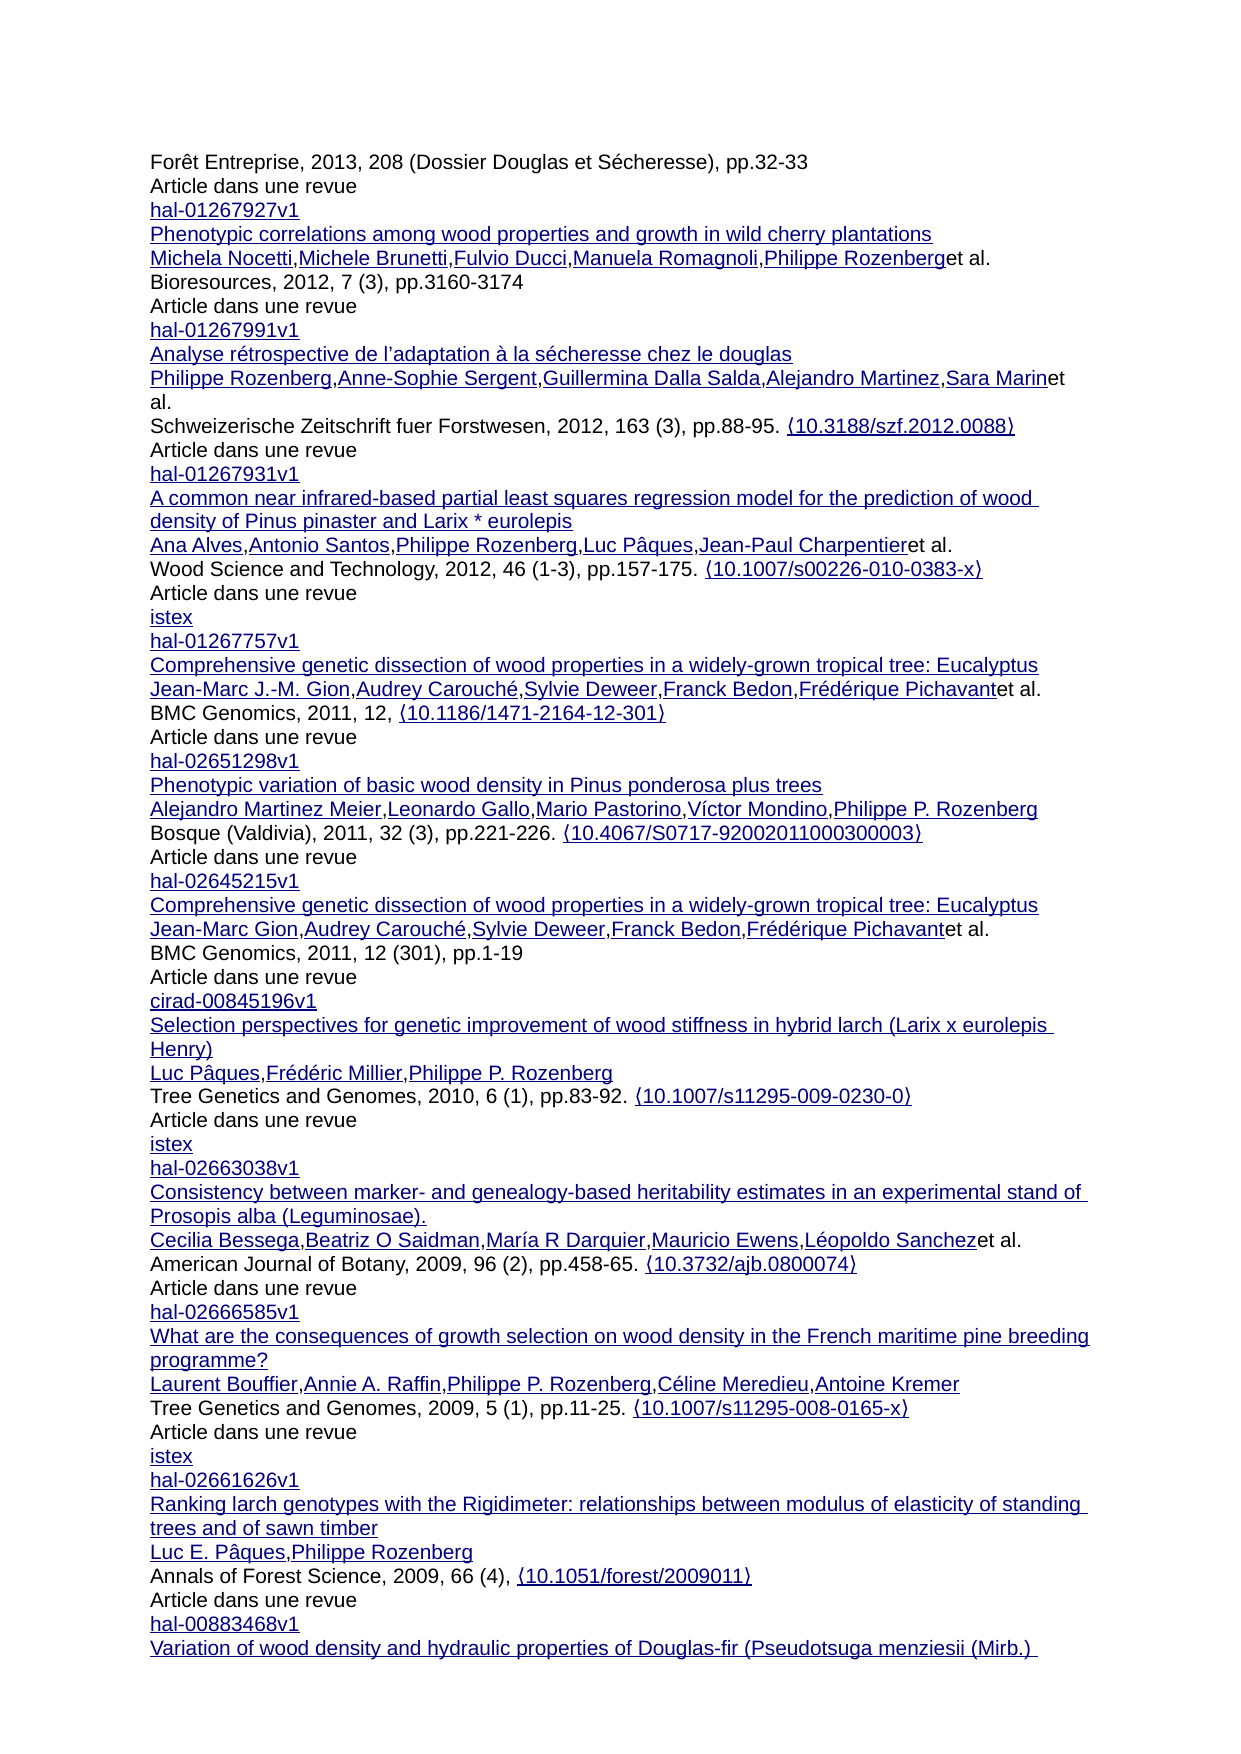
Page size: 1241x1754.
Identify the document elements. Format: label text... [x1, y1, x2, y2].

table_cell Ranking larch genotypes with the Rigidimeter: relationships between modulus of elasticity of standing trees and of sawn timber Luc E. Pâques,Philippe Rozenberg Annals of Forest Science, 2009, 66 (4), ⟨10.1051/forest/2009011⟩ Article dans une revue hal-00883468v1 [150, 1492, 1090, 1635]
table_cell Phenotypic correlations among wood properties and growth in wild cherry plantations Michela Nocetti,Michele Brunetti,Fulvio Ducci,Manuela Romagnoli,Philippe Rozenberget al. Bioresources, 2012, 7 (3), pp.3160-3174 Article dans une revue hal-01267991v1 [150, 222, 1090, 342]
table_cell Selection perspectives for genetic improvement of wood stiffness in hybrid larch (Larix x eurolepis Henry) Luc Pâques,Frédéric Millier,Philippe P. Rozenberg Tree Genetics and Genomes, 2010, 6 (1), pp.83-92. ⟨10.1007/s11295-009-0230-0⟩ Article dans une revue istex hal-02663038v1 [150, 1013, 1090, 1180]
table_cell Consistency between marker- and genealogy-based heritability estimates in an experimental stand of Prosopis alba (Leguminosae). Cecilia Bessega,Beatriz O Saidman,María R Darquier,Mauricio Ewens,Léopoldo Sanchezet al. American Journal of Botany, 2009, 96 (2), pp.458-65. ⟨10.3732/ajb.0800074⟩ Article dans une revue hal-02666585v1 [150, 1180, 1090, 1324]
table_cell programme? Laurent Bouffier,Annie A. Raffin,Philippe P. Rozenberg,Céline Meredieu,Antoine Kremer Tree Genetics and Genomes, 2009, 5 (1), pp.11-25. ⟨10.1007/s11295-008-0165-x⟩ Article dans une revue istex hal-02661626v1 [150, 1346, 1090, 1492]
table_cell What are the consequences of growth selection on wood density in the French maritime pine breeding [150, 1324, 1090, 1345]
table_cell Phenotypic variation of basic wood density in Pinus ponderosa plus trees Alejandro Martinez Meier,Leonardo Gallo,Mario Pastorino,Víctor Mondino,Philippe P. Rozenberg Bosque (Valdivia), 2011, 32 (3), pp.221-226. ⟨10.4067/S0717-92002011000300003⟩ Article dans une revue hal-02645215v1 [150, 773, 1090, 893]
table_cell Analyse rétrospective de l’adaptation à la sécheresse chez le douglas Philippe Rozenberg,Anne-Sophie Sergent,Guillermina Dalla Salda,Alejandro Martinez,Sara Marinet al. Schweizerische Zeitschrift fuer Forstwesen, 2012, 163 (3), pp.88-95. ⟨10.3188/szf.2012.0088⟩ Article dans une revue hal-01267931v1 [150, 342, 1090, 485]
table_cell A common near infrared-based partial least squares regression model for the prediction of wood density of Pinus pinaster and Larix * eurolepis Ana Alves,Antonio Santos,Philippe Rozenberg,Luc Pâques,Jean-Paul Charpentieret al. Wood Science and Technology, 2012, 46 (1-3), pp.157-175. ⟨10.1007/s00226-010-0383-x⟩ Article dans une revue istex hal-01267757v1 [150, 485, 1090, 653]
table_cell Comprehensive genetic dissection of wood properties in a widely-grown tropical tree: Eucalyptus Jean-Marc Gion,Audrey Carouché,Sylvie Deweer,Franck Bedon,Frédérique Pichavantet al. BMC Genomics, 2011, 12 (301), pp.1-19 Article dans une revue cirad-00845196v1 [150, 893, 1090, 1012]
table_cell Comprehensive genetic dissection of wood properties in a widely-grown tropical tree: Eucalyptus Jean-Marc J.-M. Gion,Audrey Carouché,Sylvie Deweer,Franck Bedon,Frédérique Pichavantet al. BMC Genomics, 2011, 12, ⟨10.1186/1471-2164-12-301⟩ Article dans une revue hal-02651298v1 [150, 653, 1090, 773]
table_cell Variation of wood density and hydraulic properties of Douglas-fir (Pseudotsuga menziesii (Mirb.) [150, 1635, 1090, 1659]
table_cell Forêt Entreprise, 2013, 208 (Dossier Douglas et Sécheresse), pp.32-33 Article dans une revue hal-01267927v1 [150, 150, 1090, 222]
